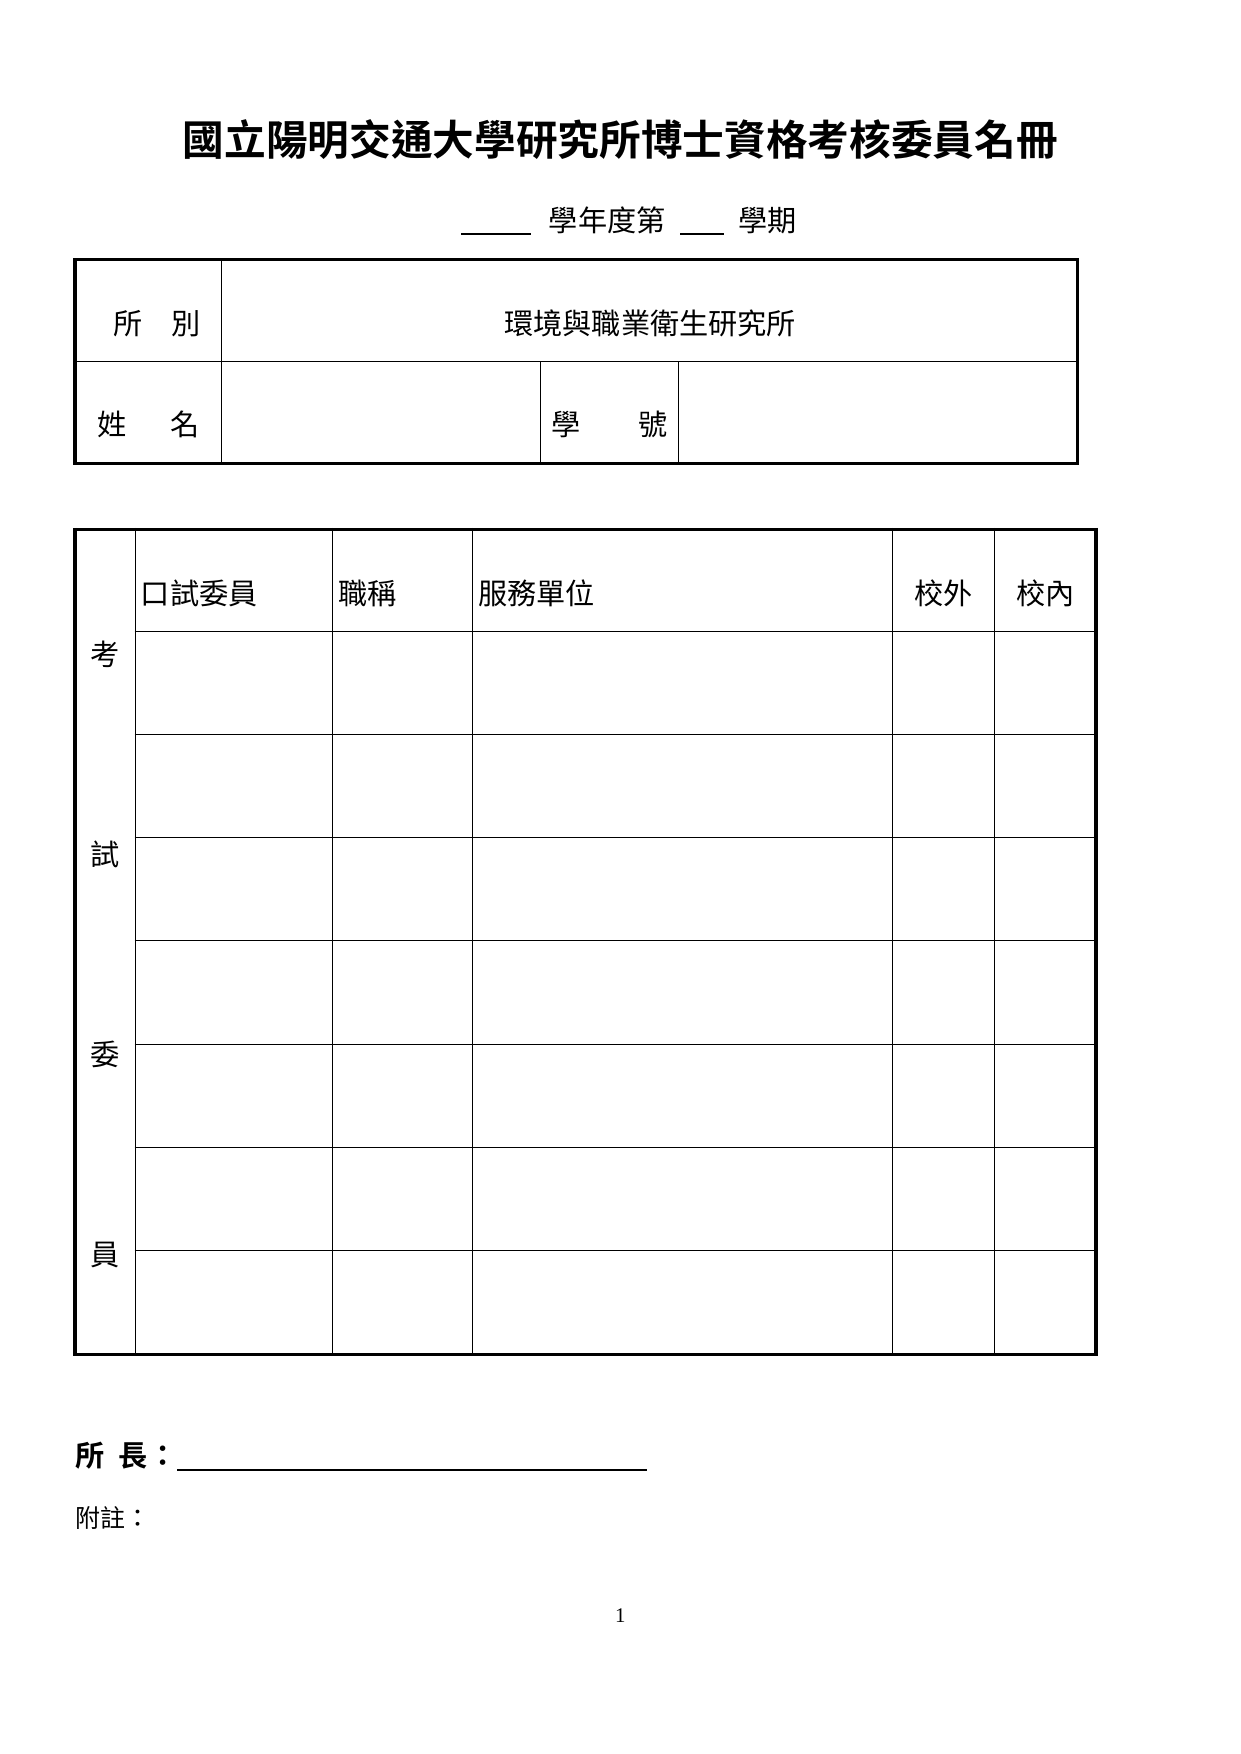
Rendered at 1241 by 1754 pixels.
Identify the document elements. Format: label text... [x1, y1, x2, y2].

table_cell [333, 838, 472, 940]
table_header 環境與職業衛生研究所 [222, 261, 1076, 361]
table_header 服務單位 [473, 531, 892, 631]
table_cell [473, 1148, 892, 1250]
table_cell [893, 1148, 994, 1250]
text 學年度第 學期 [75, 177, 1165, 239]
table_cell [333, 1148, 472, 1250]
table_cell [893, 632, 994, 734]
table_cell [222, 362, 540, 462]
table_cell [333, 1045, 472, 1147]
table_cell [473, 632, 892, 734]
table_cell [136, 838, 332, 940]
text 附註： [75, 1475, 1165, 1537]
table_header 校外 [893, 531, 994, 631]
table_cell [995, 941, 1094, 1043]
table_cell [136, 1045, 332, 1147]
table_cell 學 號 [541, 362, 678, 462]
table_cell [333, 1251, 472, 1353]
table_cell [893, 941, 994, 1043]
table_cell [995, 735, 1094, 837]
table_cell [473, 1251, 892, 1353]
table_cell [136, 941, 332, 1043]
text 國立陽明交通大學研究所博士資格考核委員名冊 [75, 96, 1165, 158]
table_cell [136, 632, 332, 734]
table_cell [473, 941, 892, 1043]
table_header 校內 [995, 531, 1094, 631]
table_cell [136, 1148, 332, 1250]
table_header 職稱 [333, 531, 472, 631]
table_cell [995, 1045, 1094, 1147]
table_cell [893, 1045, 994, 1147]
table_header 所 別 [77, 261, 221, 361]
table_cell [333, 735, 472, 837]
table_cell 姓 名 [77, 362, 221, 462]
table_cell [995, 1251, 1094, 1353]
table_cell [995, 632, 1094, 734]
text 所 長： ­ ­ ­ ­ [75, 1412, 1165, 1475]
table_header 口試委員 [136, 531, 332, 631]
table_cell [473, 1045, 892, 1147]
table_cell [893, 735, 994, 837]
table_cell [333, 632, 472, 734]
table_cell [333, 941, 472, 1043]
table_cell [893, 838, 994, 940]
table_cell [995, 838, 1094, 940]
table_cell [893, 1251, 994, 1353]
table_cell [136, 1251, 332, 1353]
table_cell [473, 735, 892, 837]
table_cell [473, 838, 892, 940]
table_cell [679, 362, 1076, 462]
table_cell [136, 735, 332, 837]
table_header 考 試 委 員 [77, 531, 135, 1353]
table_cell [995, 1148, 1094, 1250]
